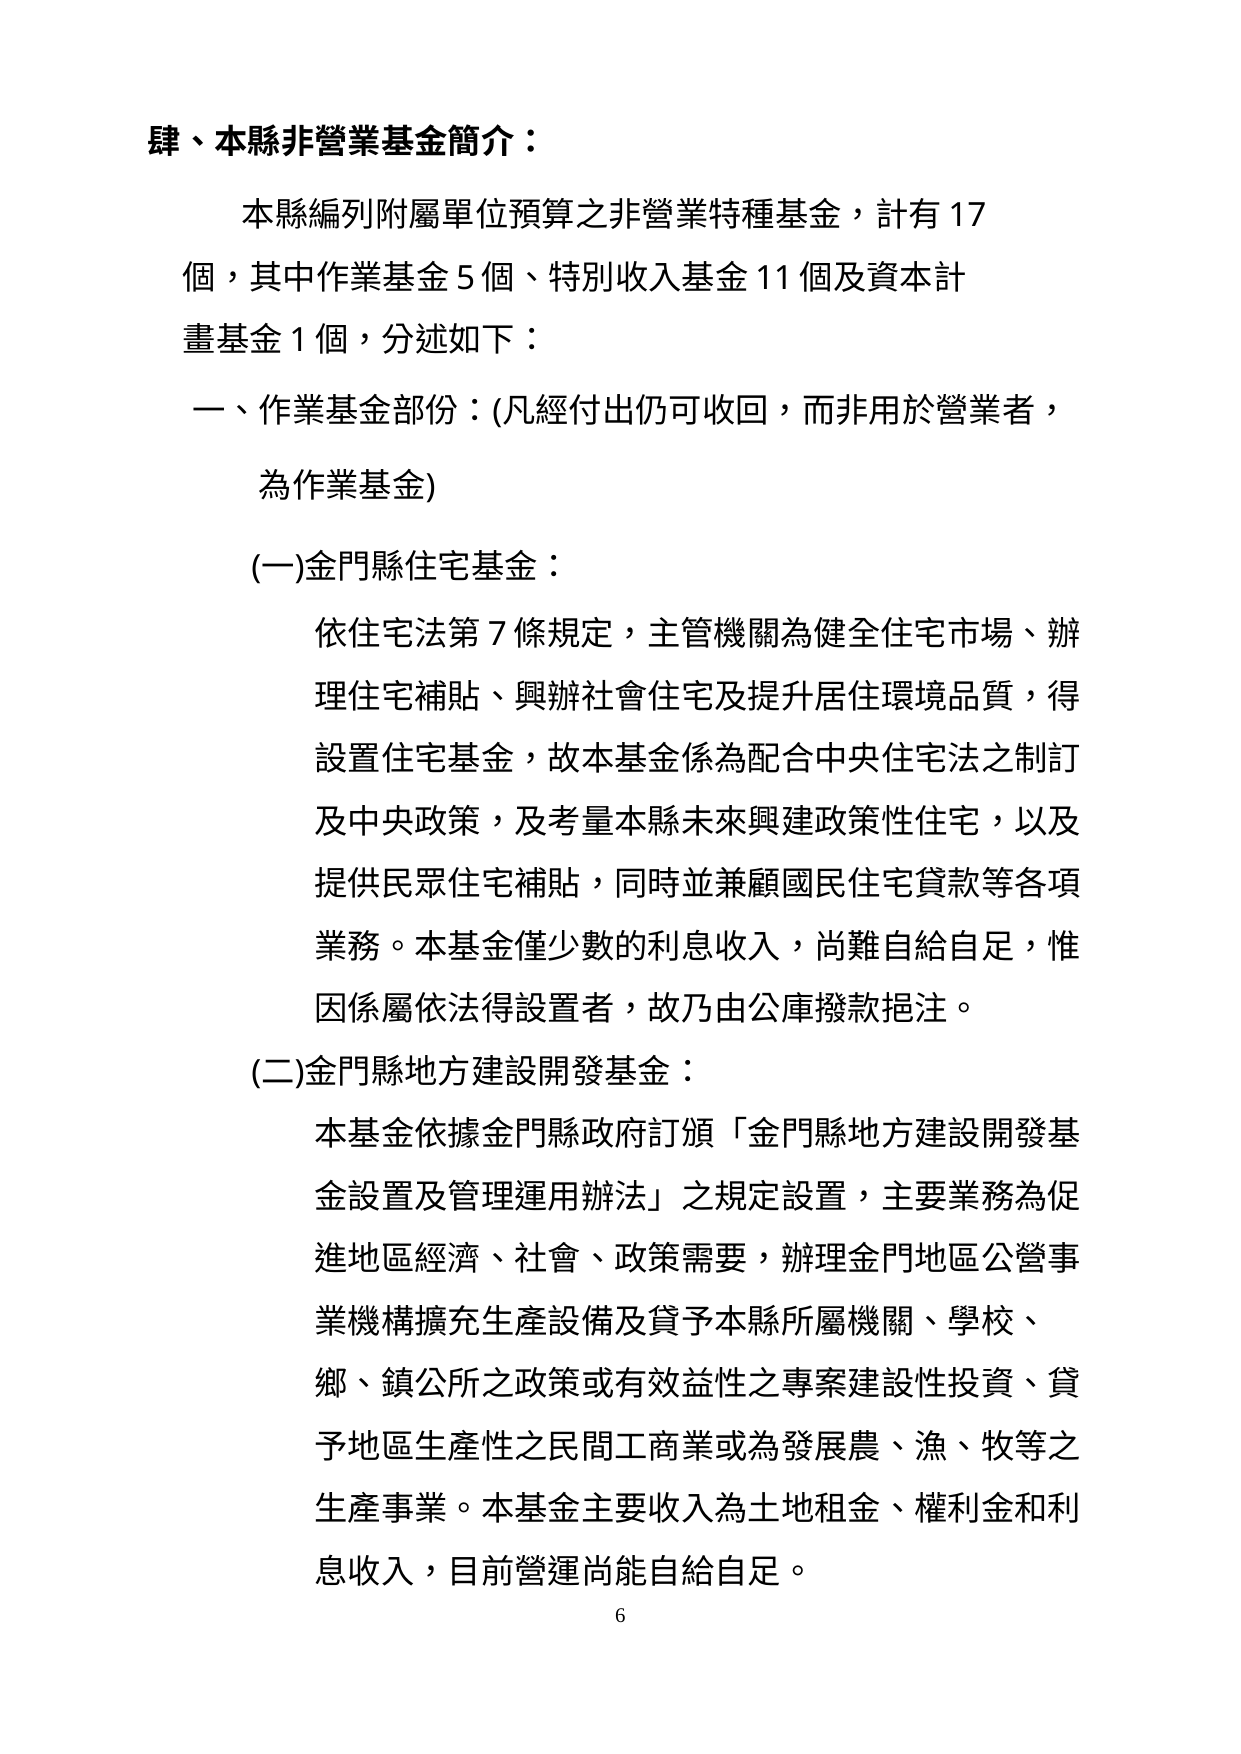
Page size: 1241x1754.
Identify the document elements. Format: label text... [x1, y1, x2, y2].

text 提供民眾住宅補貼，同時並兼顧國民住宅貸款等各項 [148, 846, 1092, 908]
subtitle 一、作業基金部份：(凡經付出仍可收回，而非用於營業者，為作業基金) [192, 364, 1092, 514]
text 本縣編列附屬單位預算之非營業特種基金，計有17 [148, 177, 1092, 239]
text 依住宅法第7條規定，主管機關為健全住宅市場、辦 [148, 596, 1092, 658]
text (一)金門縣住宅基金： [251, 521, 1092, 596]
text 進地區經濟、社會、政策需要，辦理金門地區公營事 [148, 1221, 1092, 1283]
title 肆、本縣非營業基金簡介： [148, 96, 1092, 171]
text 設置住宅基金，故本基金係為配合中央住宅法之制訂 [148, 721, 1092, 783]
text 金設置及管理運用辦法」之規定設置，主要業務為促 [148, 1158, 1092, 1221]
text 及中央政策，及考量本縣未來興建政策性住宅，以及 [148, 783, 1092, 846]
text 業務。本基金僅少數的利息收入，尚難自給自足，惟 [148, 908, 1092, 971]
text 生產事業。本基金主要收入為土地租金、權利金和利 [148, 1471, 1092, 1533]
text (二)金門縣地方建設開發基金： [251, 1033, 1092, 1096]
text 息收入，目前營運尚能自給自足。 [148, 1533, 1092, 1596]
text 個，其中作業基金5個、特別收入基金11個及資本計 [148, 239, 1092, 302]
text 畫基金1個，分述如下： [148, 302, 1092, 364]
text 予地區生產性之民間工商業或為發展農、漁、牧等之 [148, 1408, 1092, 1471]
text 鄉、鎮公所之政策或有效益性之專案建設性投資、貸 [148, 1346, 1092, 1408]
text 本基金依據金門縣政府訂頒「金門縣地方建設開發基 [148, 1096, 1092, 1158]
text 因係屬依法得設置者，故乃由公庫撥款挹注。 [148, 971, 1092, 1033]
text 業機構擴充生產設備及貸予本縣所屬機關、學校、 [148, 1283, 1092, 1346]
text 理住宅補貼、興辦社會住宅及提升居住環境品質，得 [148, 658, 1092, 721]
